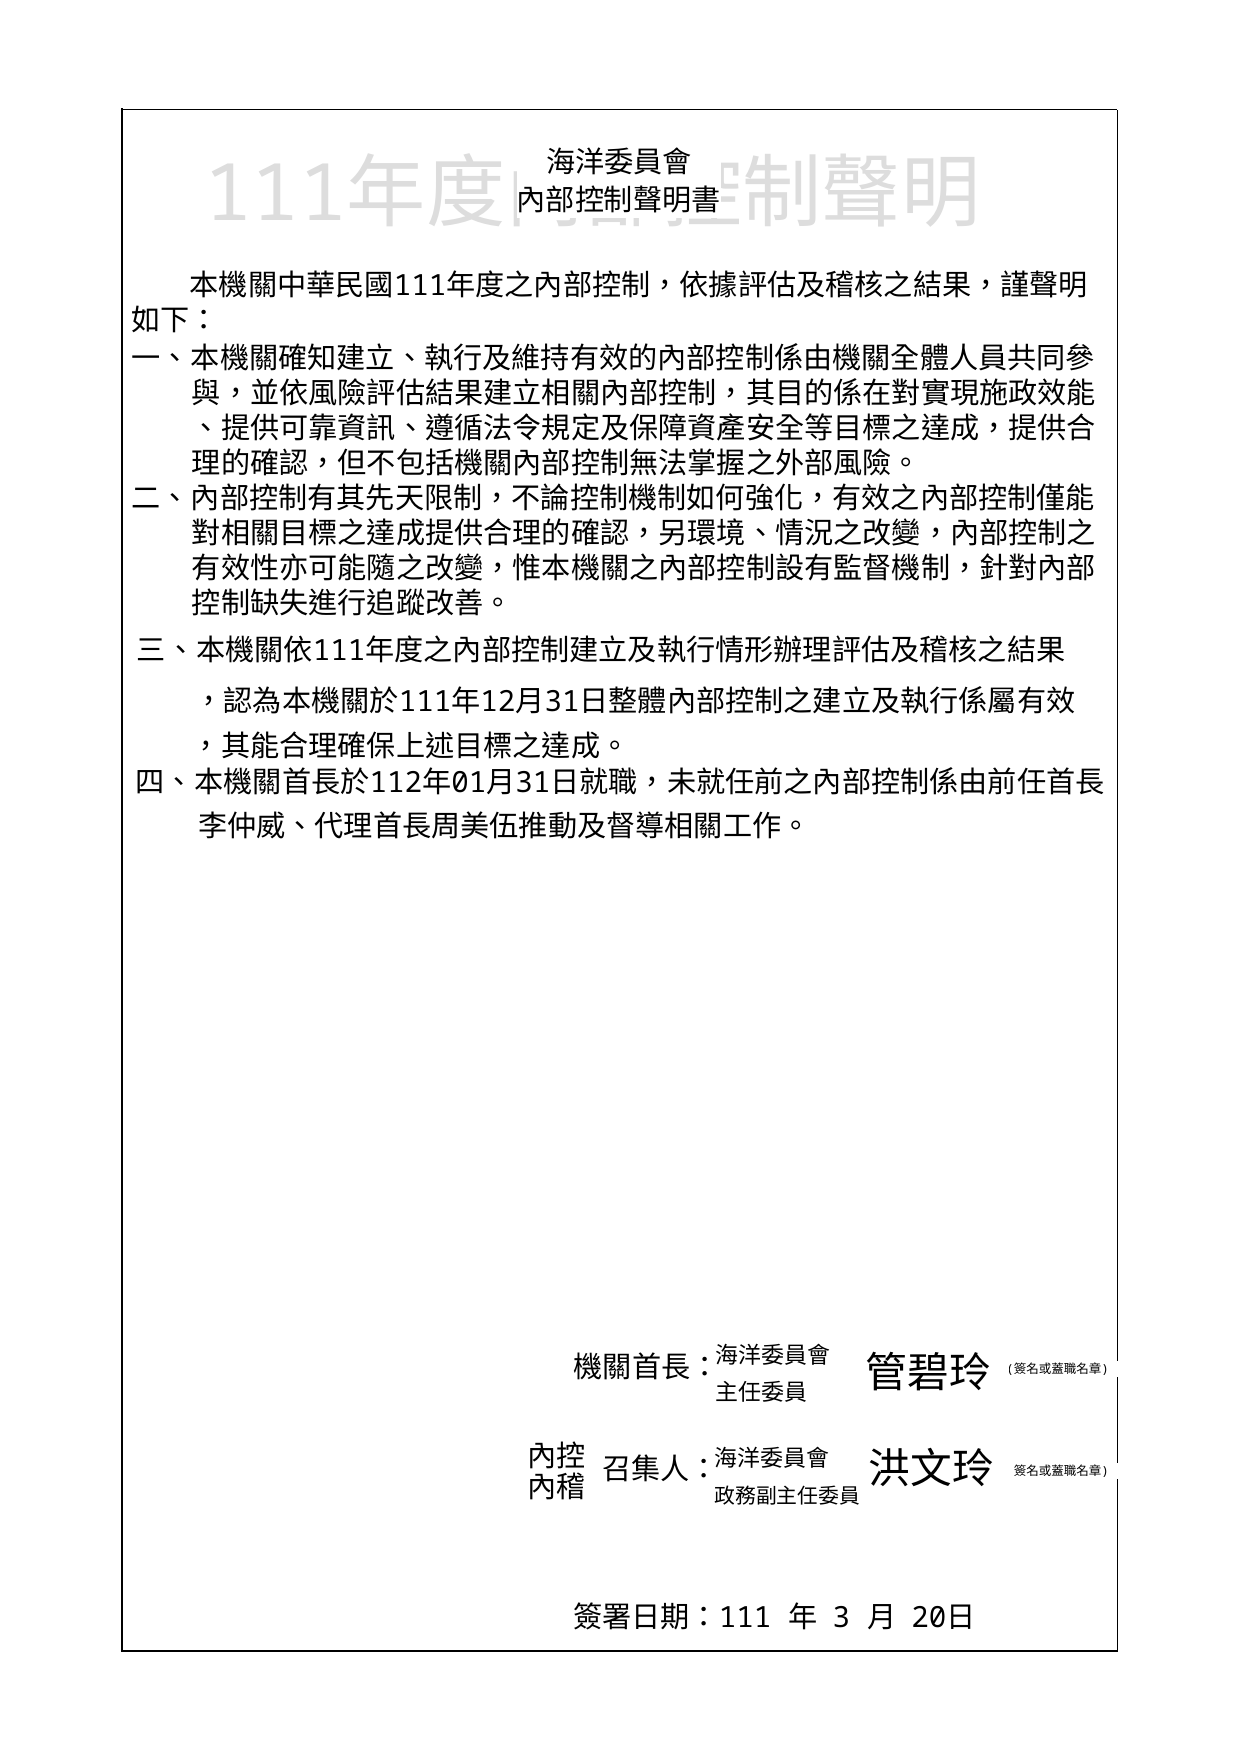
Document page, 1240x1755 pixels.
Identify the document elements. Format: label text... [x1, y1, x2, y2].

text ，其能合理確保上述目標之達成。 [192, 727, 650, 763]
text 簽署日期：111 年 3 月 20日 [573, 1598, 1002, 1634]
text 內稽 [527, 1469, 606, 1505]
text 管碧玲 [866, 1358, 1009, 1394]
text 海洋委員會 [546, 143, 721, 179]
text 控制缺失進行追蹤改善。 [192, 584, 533, 621]
text 內部控制聲明書 [517, 181, 721, 218]
text 三、本機關依111年度之內部控制建立及執行情形辦理評估及稽核之結果 [137, 631, 1078, 668]
text 一、本機關確知建立、執行及維持有效的內部控制係由機關全體人員共同參 [131, 339, 1117, 376]
text 召集人： [602, 1450, 714, 1486]
text 111年度內部控制聲明書 [204, 141, 1056, 240]
text 主任委員 [716, 1371, 866, 1407]
text 如下： [131, 302, 239, 338]
text 理的確認，但不包括機關內部控制無法掌握之外部風險。 [192, 444, 942, 479]
text 海洋委員會 [714, 1437, 864, 1474]
text 洪文玲 [869, 1455, 1012, 1491]
text 二、內部控制有其先天限制，不論控制機制如何強化，有效之內部控制僅能 [131, 479, 1117, 516]
text 四、本機關首長於112年01月31日就職，未就任前之內部控制係由前任首長 [135, 763, 1105, 800]
text 有效性亦可能隨之改變，惟本機關之內部控制設有監督機制，針對內部 [192, 549, 1117, 586]
text (簽名或蓋職名章) [1009, 1361, 1127, 1377]
text 與，並依風險評估結果建立相關內部控制，其目的係在對實現施政效能 [192, 374, 1117, 409]
text 、提供可靠資訊、遵循法令規定及保障資產安全等目標之達成，提供合 [192, 409, 1117, 446]
text (簽名或蓋職名章) [1012, 1463, 1127, 1479]
text 機關首長： [573, 1348, 716, 1385]
text 政務副主任委員 [714, 1474, 864, 1510]
text 內控 [527, 1437, 606, 1469]
text 本機關中華民國111年度之內部控制，依據評估及稽核之結果，謹聲明 [189, 267, 1100, 303]
text 對相關目標之達成提供合理的確認，另環境、情況之改變，內部控制之 [192, 514, 1117, 549]
text ，認為本機關於111年12月31日整體內部控制之建立及執行係屬有效 [194, 682, 1076, 719]
text 海洋委員會 [716, 1334, 866, 1371]
text 李仲威、代理首長周美伍推動及督導相關工作。 [198, 807, 1079, 843]
